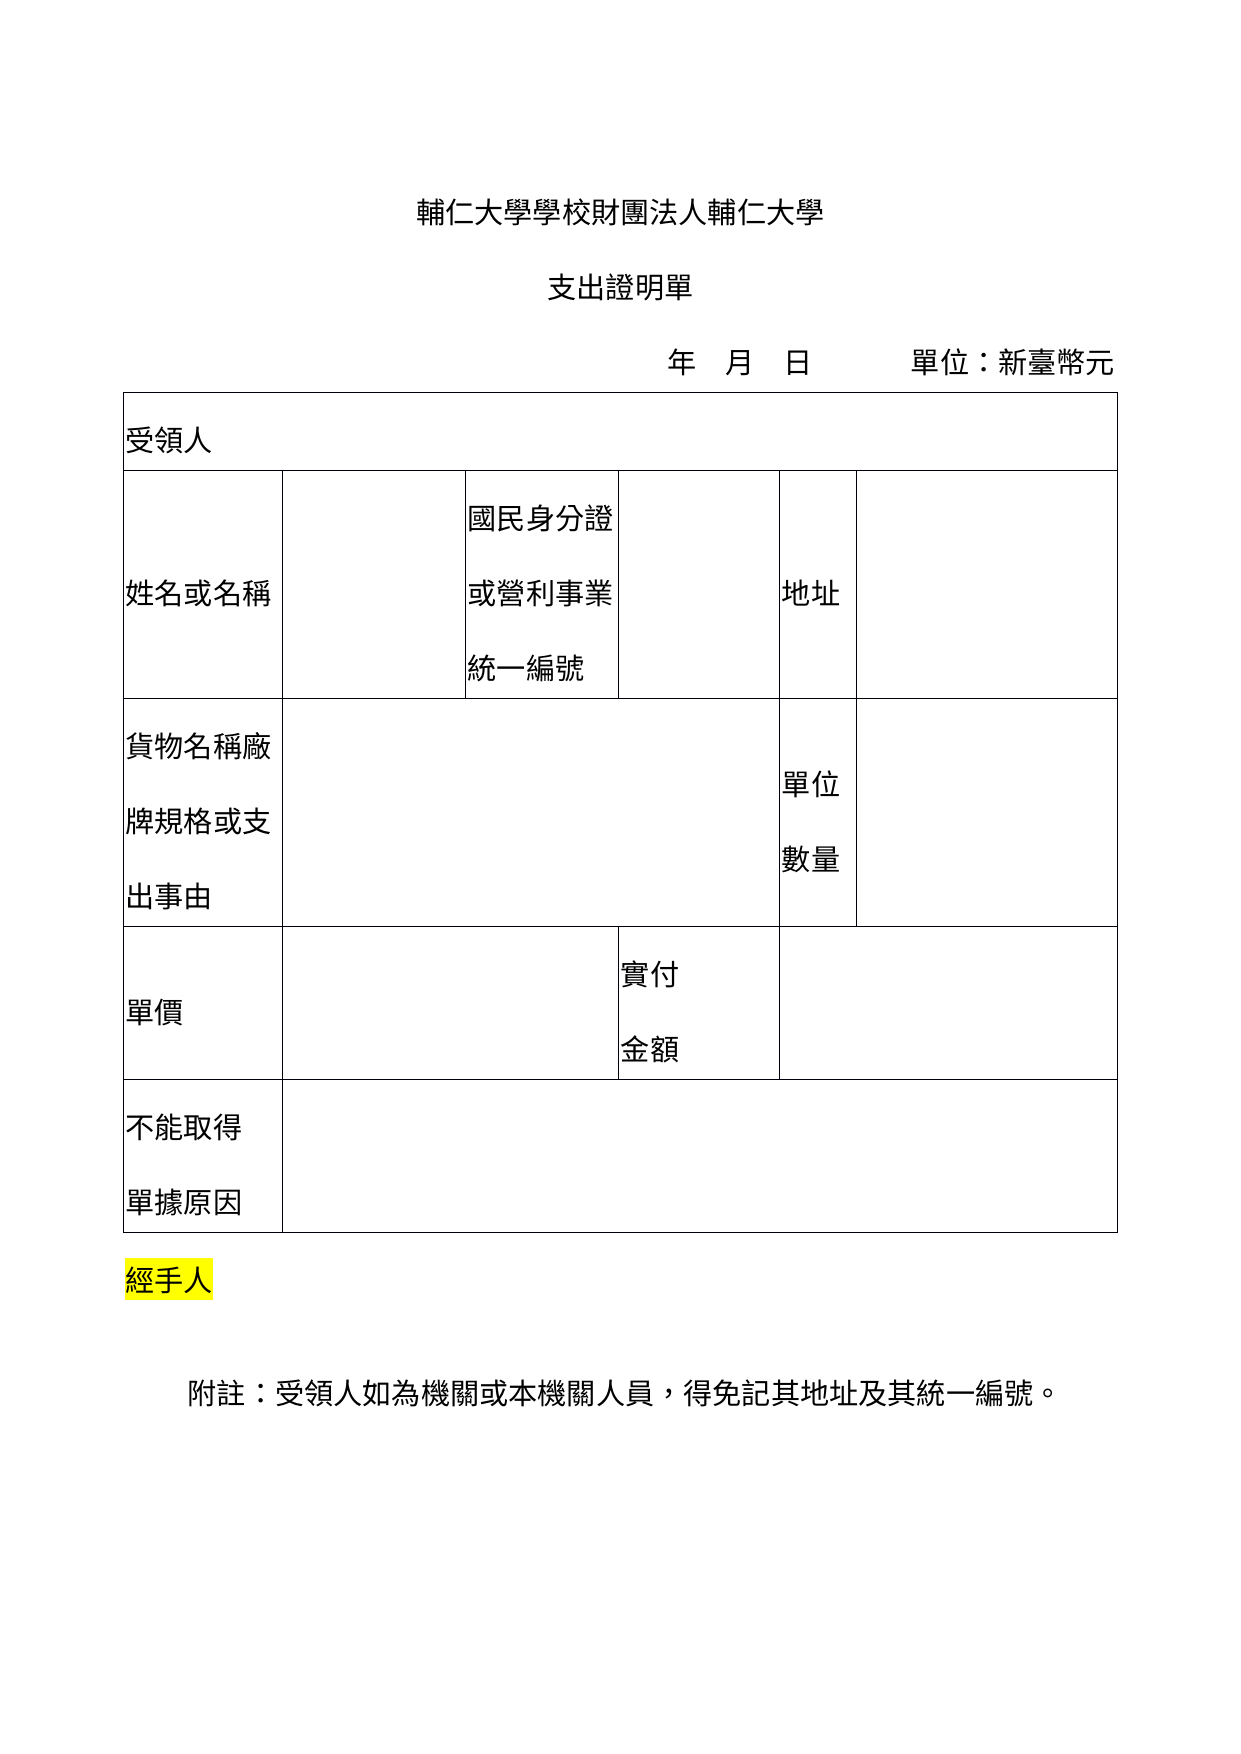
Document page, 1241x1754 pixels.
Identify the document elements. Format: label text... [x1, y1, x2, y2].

table_cell [857, 699, 1117, 926]
table_cell 單價 [124, 927, 282, 1079]
table_cell 單位 數量 [780, 699, 856, 926]
table_cell [619, 471, 779, 698]
table_cell 貨物名稱廠 牌規格或支 出事由 [124, 699, 282, 926]
table_cell 經手人 [123, 1233, 618, 1310]
table_cell [857, 471, 1117, 698]
table_cell [283, 1080, 1117, 1232]
table_cell [780, 927, 1117, 1079]
table_header 輔仁大學學校財團法人輔仁大學 支出證明單 年 月 日 單位：新臺幣元 [123, 165, 1117, 392]
table_cell [619, 1233, 1117, 1310]
table_cell [283, 927, 618, 1079]
table_cell 國民身分證或營利事業 統一編號 [466, 471, 618, 698]
table_cell [283, 699, 779, 926]
table_cell 不能取得 單據原因 [124, 1080, 282, 1232]
table_cell 實付 金額 [619, 927, 779, 1079]
table_cell [283, 471, 465, 698]
text 附註：受領人如為機關或本機關人員，得免記其地址及其統一編號。 [187, 1348, 1053, 1423]
table_cell 姓名或名稱 [124, 471, 282, 698]
table_cell 地址 [780, 471, 856, 698]
table_cell 受領人 [124, 393, 1117, 470]
